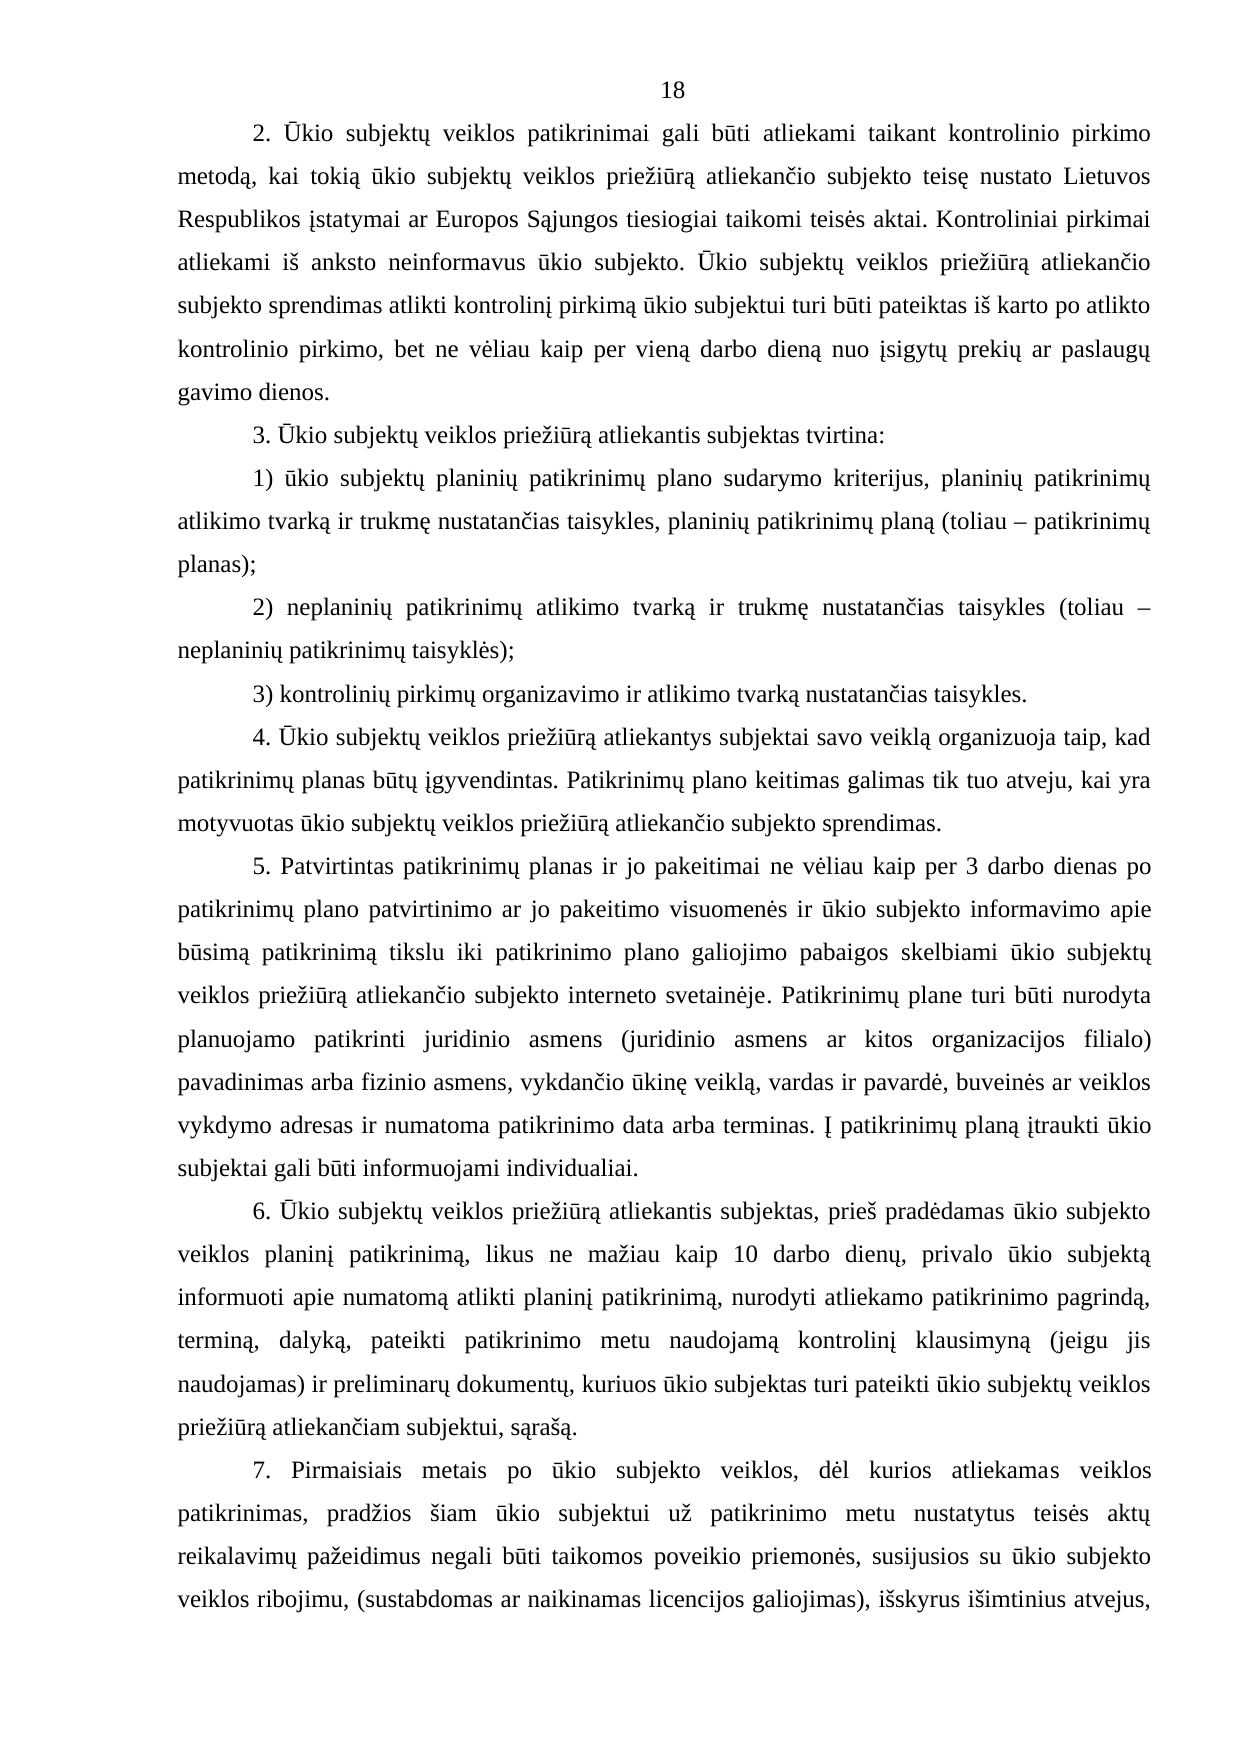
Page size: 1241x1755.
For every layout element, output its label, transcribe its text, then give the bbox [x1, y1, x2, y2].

text 3) kontrolinių pirkimų organizavimo ir atlikimo tvarką nustatančias taisykles. [177, 679, 1152, 707]
text 2. Ūkio subjektų veiklos patikrinimai gali būti atliekami taikant kontrolinio pirkimo metodą, kai tokią ūkio subjektų veiklos priežiūrą atliekančio subjekto teisę nustato Lietuvos Respublikos įstatymai ar Europos Sąjungos tiesiogiai taikomi teisės aktai. Kontroliniai pirkimai atliekami iš anksto neinformavus ūkio subjekto. Ūkio subjektų veiklos priežiūrą atliekančio subjekto sprendimas atlikti kontrolinį pirkimą ūkio subjektui turi būti pateiktas iš karto po atlikto kontrolinio pirkimo, bet ne vėliau kaip per vieną darbo dieną nuo įsigytų prekių ar paslaugų gavimo dienos. [177, 118, 1152, 406]
text 3. Ūkio subjektų veiklos priežiūrą atliekantis subjektas tvirtina: [177, 420, 1152, 449]
text 5. Patvirtintas patikrinimų planas ir jo pakeitimai ne vėliau kaip per 3 darbo dienas po patikrinimų plano patvirtinimo ar jo pakeitimo visuomenės ir ūkio subjekto informavimo apie būsimą patikrinimą tikslu iki patikrinimo plano galiojimo pabaigos skelbiami ūkio subjektų veiklos priežiūrą atliekančio subjekto interneto svetainėje. Patikrinimų plane turi būti nurodyta planuojamo patikrinti juridinio asmens (juridinio asmens ar kitos organizacijos filialo) pavadinimas arba fizinio asmens, vykdančio ūkinę veiklą, vardas ir pavardė, buveinės ar veiklos vykdymo adresas ir numatoma patikrinimo data arba terminas. Į patikrinimų planą įtraukti ūkio subjektai gali būti informuojami individualiai. [177, 851, 1152, 1182]
text 1) ūkio subjektų planinių patikrinimų plano sudarymo kriterijus, planinių patikrinimų atlikimo tvarką ir trukmę nustatančias taisykles, planinių patikrinimų planą (toliau – patikrinimų planas); [177, 463, 1152, 578]
text 7. Pirmaisiais metais po ūkio subjekto veiklos, dėl kurios atliekamas veiklos patikrinimas, pradžios šiam ūkio subjektui už patikrinimo metu nustatytus teisės aktų reikalavimų pažeidimus negali būti taikomos poveikio priemonės, susijusios su ūkio subjekto veiklos ribojimu, (sustabdomas ar naikinamas licencijos galiojimas), išskyrus išimtinius atvejus, [177, 1455, 1152, 1613]
text 4. Ūkio subjektų veiklos priežiūrą atliekantys subjektai savo veiklą organizuoja taip, kad patikrinimų planas būtų įgyvendintas. Patikrinimų plano keitimas galimas tik tuo atveju, kai yra motyvuotas ūkio subjektų veiklos priežiūrą atliekančio subjekto sprendimas. [177, 722, 1152, 837]
text 6. Ūkio subjektų veiklos priežiūrą atliekantis subjektas, prieš pradėdamas ūkio subjekto veiklos planinį patikrinimą, likus ne mažiau kaip 10 darbo dienų, privalo ūkio subjektą informuoti apie numatomą atlikti planinį patikrinimą, nurodyti atliekamo patikrinimo pagrindą, terminą, dalyką, pateikti patikrinimo metu naudojamą kontrolinį klausimyną (jeigu jis naudojamas) ir preliminarų dokumentų, kuriuos ūkio subjektas turi pateikti ūkio subjektų veiklos priežiūrą atliekančiam subjektui, sąrašą. [177, 1196, 1152, 1441]
text 2) neplaninių patikrinimų atlikimo tvarką ir trukmę nustatančias taisykles (toliau – neplaninių patikrinimų taisyklės); [177, 592, 1152, 664]
